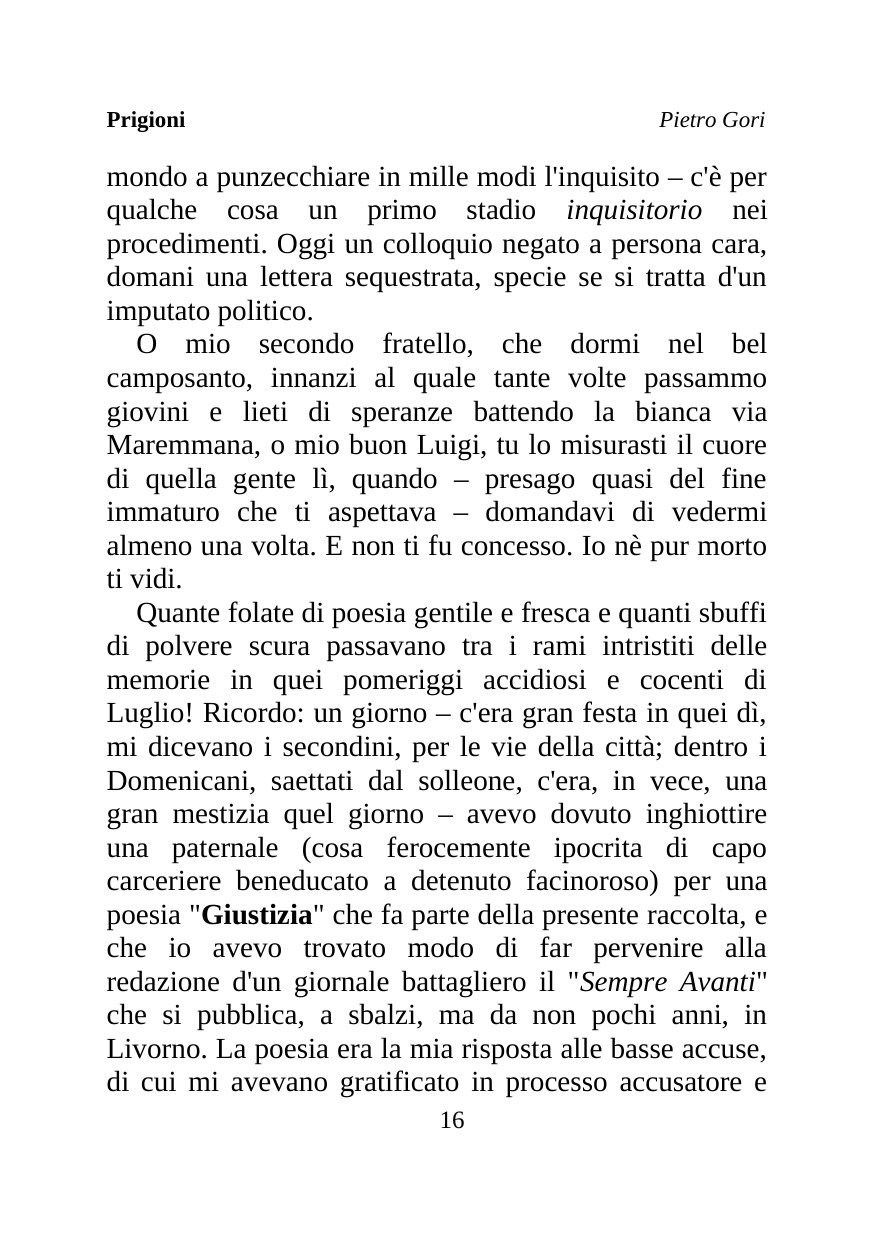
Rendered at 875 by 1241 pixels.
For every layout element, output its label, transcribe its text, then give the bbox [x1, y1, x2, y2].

text mondo a punzecchiare in mille modi l'inquisito – c'è per qualche cosa un primo stadio inquisitorio nei procedimenti. Oggi un colloquio negato a persona cara, domani una lettera sequestrata, specie se si tratta d'un imputato politico. [106, 159, 768, 327]
text O mio secondo fratello, che dormi nel bel camposanto, innanzi al quale tante volte passammo giovini e lieti di speranze battendo la bianca via Maremmana, o mio buon Luigi, tu lo misurasti il cuore di quella gente lì, quando – presago quasi del fine immaturo che ti aspettava – domandavi di vedermi almeno una volta. E non ti fu concesso. Io nè pur morto ti vidi. [106, 327, 768, 595]
text Quante folate di poesia gentile e fresca e quanti sbuffi di polvere scura passavano tra i rami intristiti delle memorie in quei pomeriggi accidiosi e cocenti di Luglio! Ricordo: un giorno – c'era gran festa in quei dì, mi dicevano i secondini, per le vie della città; dentro i Domenicani, saettati dal solleone, c'era, in vece, una gran mestizia quel giorno – avevo dovuto inghiottire una paternale (cosa ferocemente ipocrita di capo carceriere beneducato a detenuto facinoroso) per una poesia "Giustizia" che fa parte della presente raccolta, e che io avevo trovato modo di far pervenire alla redazione d'un giornale battagliero il "Sempre Avanti" che si pubblica, a sbalzi, ma da non pochi anni, in Livorno. La poesia era la mia risposta alle basse accuse, di cui mi avevano gratificato in processo accusatore e [106, 595, 768, 1098]
